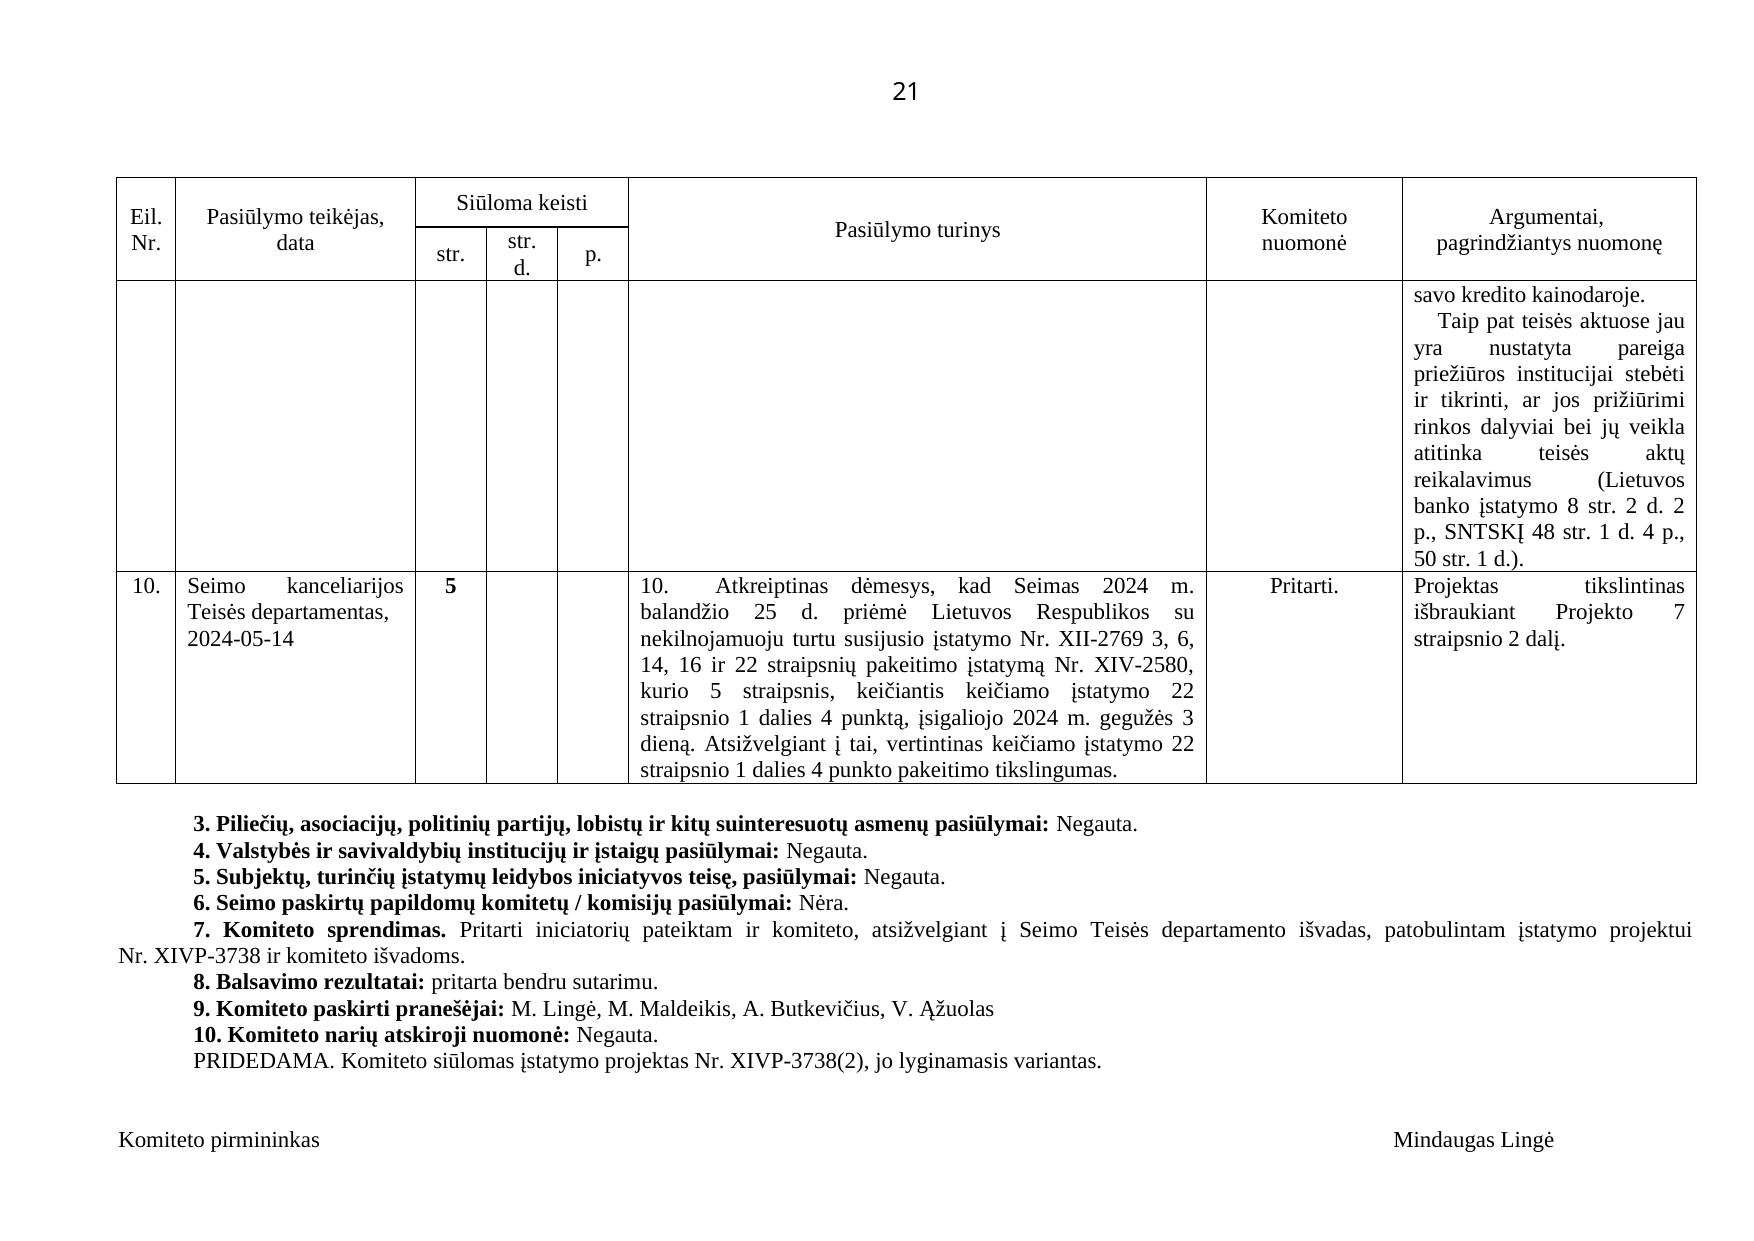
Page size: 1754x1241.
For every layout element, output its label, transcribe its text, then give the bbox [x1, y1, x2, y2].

table_cell [558, 572, 628, 783]
text 8. Balsavimo rezultatai: pritarta bendru sutarimu. [118, 968, 1695, 995]
text 10. Komiteto narių atskiroji nuomonė: Negauta. [118, 1021, 1695, 1047]
table_cell [558, 281, 628, 571]
table_cell [629, 281, 1206, 571]
table_header Pasiūlymo turinys [629, 178, 1206, 280]
table_cell [487, 572, 557, 783]
text Komiteto pirmininkas Mindaugas Lingė [118, 1127, 1695, 1153]
table_cell str. [416, 228, 486, 280]
table_cell Seimo kanceliarijos Teisės departamentas, 2024-05-14 [176, 572, 415, 783]
subtitle 5. Subjektų, turinčių įstatymų leidybos iniciatyvos teisę, pasiūlymai: Negauta. [118, 863, 1695, 889]
table_cell [416, 281, 486, 571]
table_cell 10. Atkreiptinas dėmesys, kad Seimas 2024 m. balandžio 25 d. priėmė Lietuvos Respublikos su nekilnojamuoju turtu susijusio įstatymo Nr. XII-2769 3, 6, 14, 16 ir 22 straipsnių pakeitimo įstatymą Nr. XIV-2580, kurio 5 straipsnis, keičiantis keičiamo įstatymo 22 straipsnio 1 dalies 4 punktą, įsigaliojo 2024 m. gegužės 3 dieną. Atsižvelgiant į tai, vertintinas keičiamo įstatymo 22 straipsnio 1 dalies 4 punkto pakeitimo tikslingumas. [629, 572, 1206, 783]
table_cell 10. [117, 572, 175, 783]
table_cell p. [558, 228, 628, 280]
text PRIDEDAMA. Komiteto siūlomas įstatymo projektas Nr. XIVP-3738(2), jo lyginamasis variantas. [118, 1047, 1695, 1074]
table_header Pasiūlymo teikėjas, data [176, 178, 415, 280]
table_cell [1207, 281, 1402, 571]
table_cell [487, 281, 557, 571]
table_cell savo kredito kainodaroje. Taip pat teisės aktuose jau yra nustatyta pareiga priežiūros institucijai stebėti ir tikrinti, ar jos prižiūrimi rinkos dalyviai bei jų veikla atitinka teisės aktų reikalavimus (Lietuvos banko įstatymo 8 str. 2 d. 2 p., SNTSKĮ 48 str. 1 d. 4 p., 50 str. 1 d.). [1403, 281, 1696, 571]
subtitle 3. Piliečių, asociacijų, politinių partijų, lobistų ir kitų suinteresuotų asmenų pasiūlymai: Negauta. [118, 810, 1695, 837]
subtitle 6. Seimo paskirtų papildomų komitetų / komisijų pasiūlymai: Nėra. [118, 889, 1695, 916]
table_header Komiteto nuomonė [1207, 178, 1402, 280]
table_header Eil. Nr. [117, 178, 175, 280]
subtitle 4. Valstybės ir savivaldybių institucijų ir įstaigų pasiūlymai: Negauta. [118, 837, 1695, 863]
table_header Argumentai, pagrindžiantys nuomonę [1403, 178, 1696, 280]
table_header Siūloma keisti [416, 178, 628, 226]
table_cell [176, 281, 415, 571]
text 9. Komiteto paskirti pranešėjai: M. Lingė, M. Maldeikis, A. Butkevičius, V. Ąžuolas [118, 995, 1695, 1021]
table_cell [117, 281, 175, 571]
table_cell Pritarti. [1207, 572, 1402, 783]
table_cell Projektas tikslintinas išbraukiant Projekto 7 straipsnio 2 dalį. [1403, 572, 1696, 783]
table_cell str. d. [487, 228, 557, 280]
table_cell 5 [416, 572, 486, 783]
text 7. Komiteto sprendimas. Pritarti iniciatorių pateiktam ir komiteto, atsižvelgiant į Seimo Teisės departamento išvadas, patobulintam įstatymo projektui Nr. XIVP-3738 ir komiteto išvadoms. [118, 916, 1695, 968]
